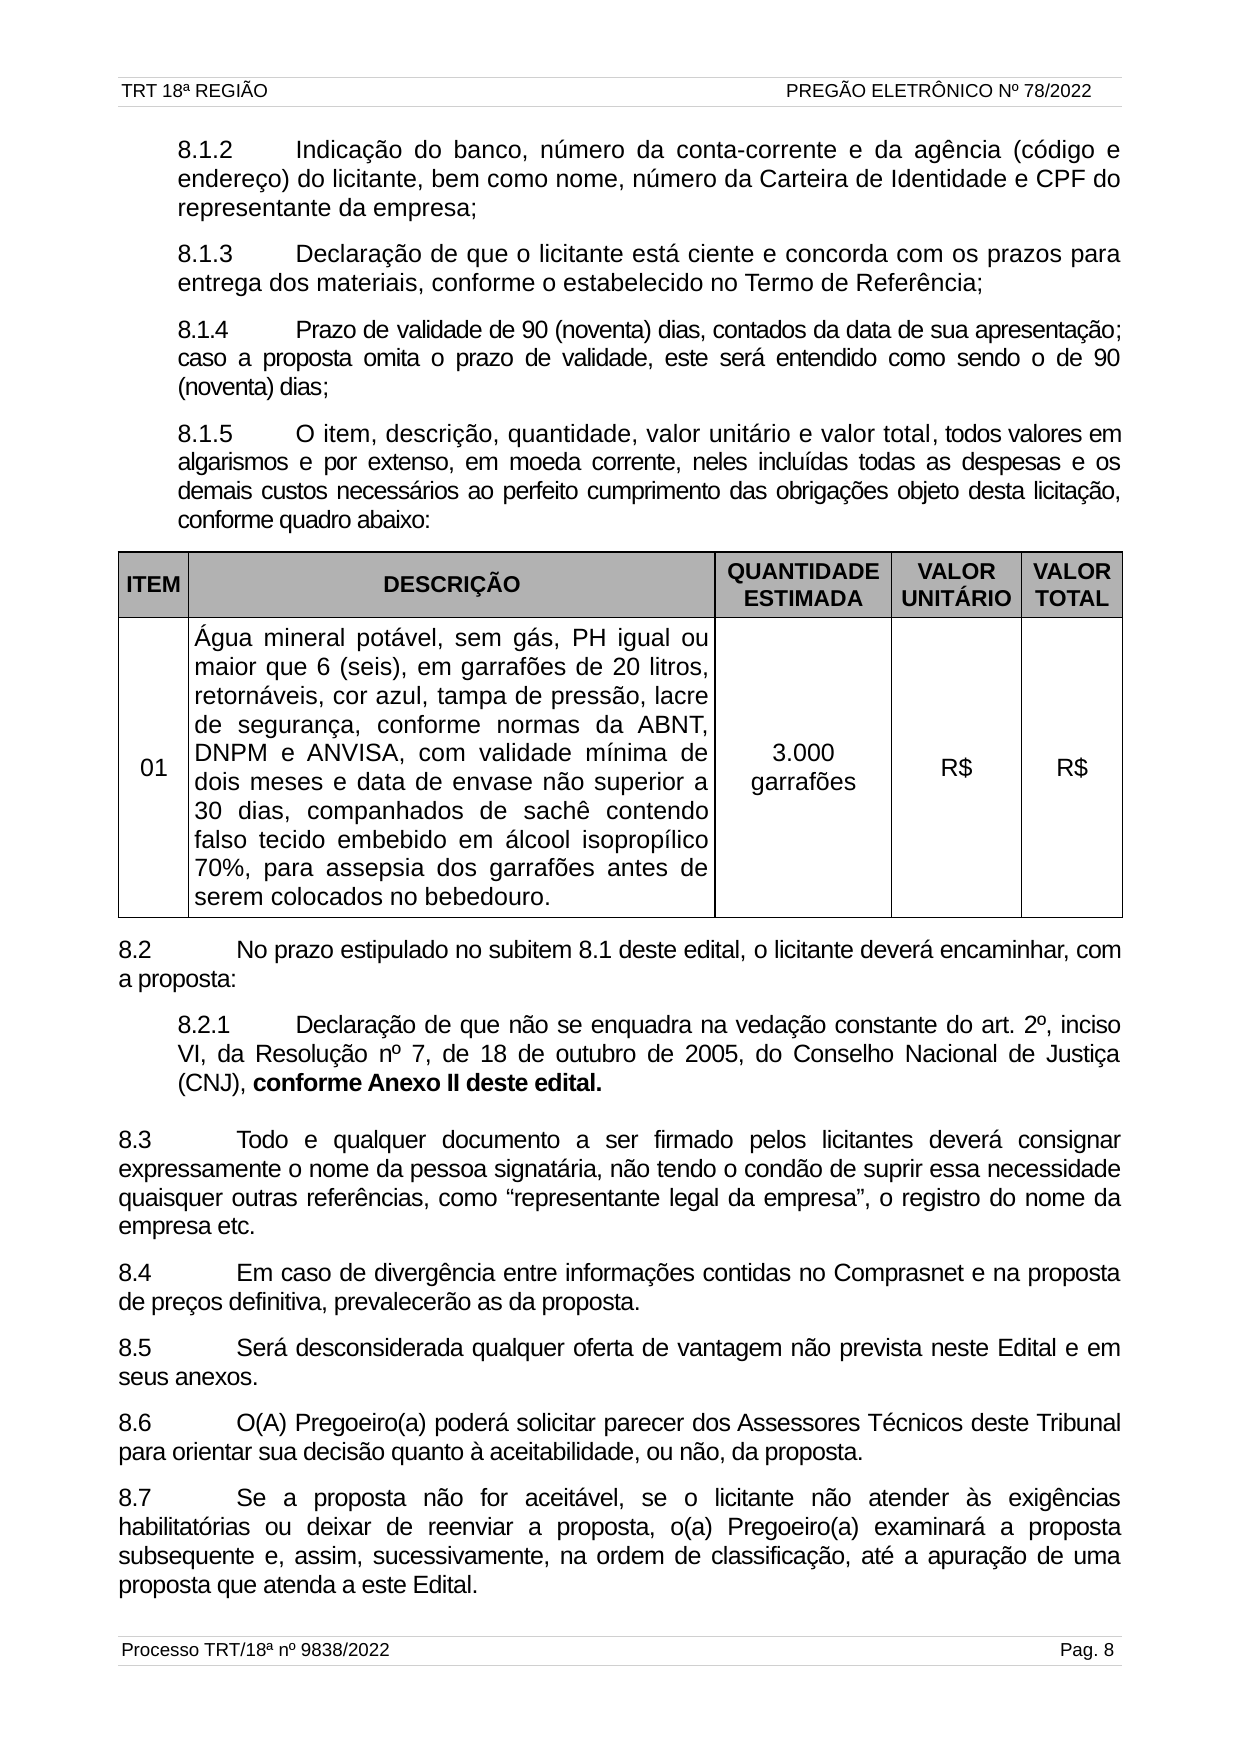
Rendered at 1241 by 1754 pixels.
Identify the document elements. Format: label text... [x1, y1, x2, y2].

table_cell Água mineral potável, sem gás, PH igual ou maior que 6 (seis), em garrafões de 20 litros, retornáveis, cor azul, tampa de pressão, lacre de segurança, conforme normas da ABNT, DNPM e ANVISA, com validade mínima de dois meses e data de envase não superior a 30 dias, companhados de sachê contendo falso tecido embebido em álcool isopropílico 70%, para assepsia dos garrafões antes de serem colocados no bebedouro. [189, 618, 714, 917]
text 8.2 No prazo estipulado no subitem 8.1 deste edital, o licitante deverá encaminhar, com a proposta: [118, 935, 1122, 993]
table_header VALOR TOTAL [1022, 553, 1122, 617]
table_cell R$ [1022, 618, 1122, 917]
table_header QUANTIDADE ESTIMADA [716, 553, 891, 617]
text 8.1.2 Indicação do banco, número da conta-corrente e da agência (código e endereço) do licitante, bem como nome, número da Carteira de Identidade e CPF do representante da empresa; [177, 136, 1122, 222]
table_cell R$ [892, 618, 1021, 917]
list 8.1.3 Declaração de que o licitante está ciente e concorda com os prazos para entrega dos materiais, conforme o estabelecido no Termo de Referência; [177, 239, 1122, 297]
text 8.1.5 O item, descrição, quantidade, valor unitário e valor total, todos valores em algarismos e por extenso, em moeda corrente, neles incluídas todas as despesas e os demais custos necessários ao perfeito cumprimento das obrigações objeto desta licitação, conforme quadro abaixo: [177, 419, 1122, 534]
table_cell 01 [119, 618, 188, 917]
list 8.6 O(A) Pregoeiro(a) poderá solicitar parecer dos Assessores Técnicos deste Tribunal para orientar sua decisão quanto à aceitabilidade, ou não, da proposta. [118, 1408, 1122, 1466]
table_header DESCRIÇÃO [189, 553, 714, 617]
list 8.1.4 Prazo de validade de 90 (noventa) dias, contados da data de sua apresentação; caso a proposta omita o prazo de validade, este será entendido como sendo o de 90 (noventa) dias; [177, 315, 1122, 401]
list 8.3 Todo e qualquer documento a ser firmado pelos licitantes deverá consignar expressamente o nome da pessoa signatária, não tendo o condão de suprir essa necessidade quaisquer outras referências, como “representante legal da empresa”, o registro do nome da empresa etc. [118, 1125, 1122, 1240]
list 8.5 Será desconsiderada qualquer oferta de vantagem não prevista neste Edital e em seus anexos. [118, 1333, 1122, 1391]
table_header ITEM [119, 553, 188, 617]
text 8.2.1 Declaração de que não se enquadra na vedação constante do art. 2º, inciso VI, da Resolução nº 7, de 18 de outubro de 2005, do Conselho Nacional de Justiça (CNJ), conforme Anexo II deste edital. [177, 1011, 1122, 1097]
table_header VALOR UNITÁRIO [892, 553, 1021, 617]
list 8.7 Se a proposta não for aceitável, se o licitante não atender às exigências habilitatórias ou deixar de reenviar a proposta, o(a) Pregoeiro(a) examinará a proposta subsequente e, assim, sucessivamente, na ordem de classificação, até a apuração de uma proposta que atenda a este Edital. [118, 1483, 1122, 1598]
list 8.4 Em caso de divergência entre informações contidas no Comprasnet e na proposta de preços definitiva, prevalecerão as da proposta. [118, 1258, 1122, 1315]
table_cell 3.000 garrafões [716, 618, 891, 917]
